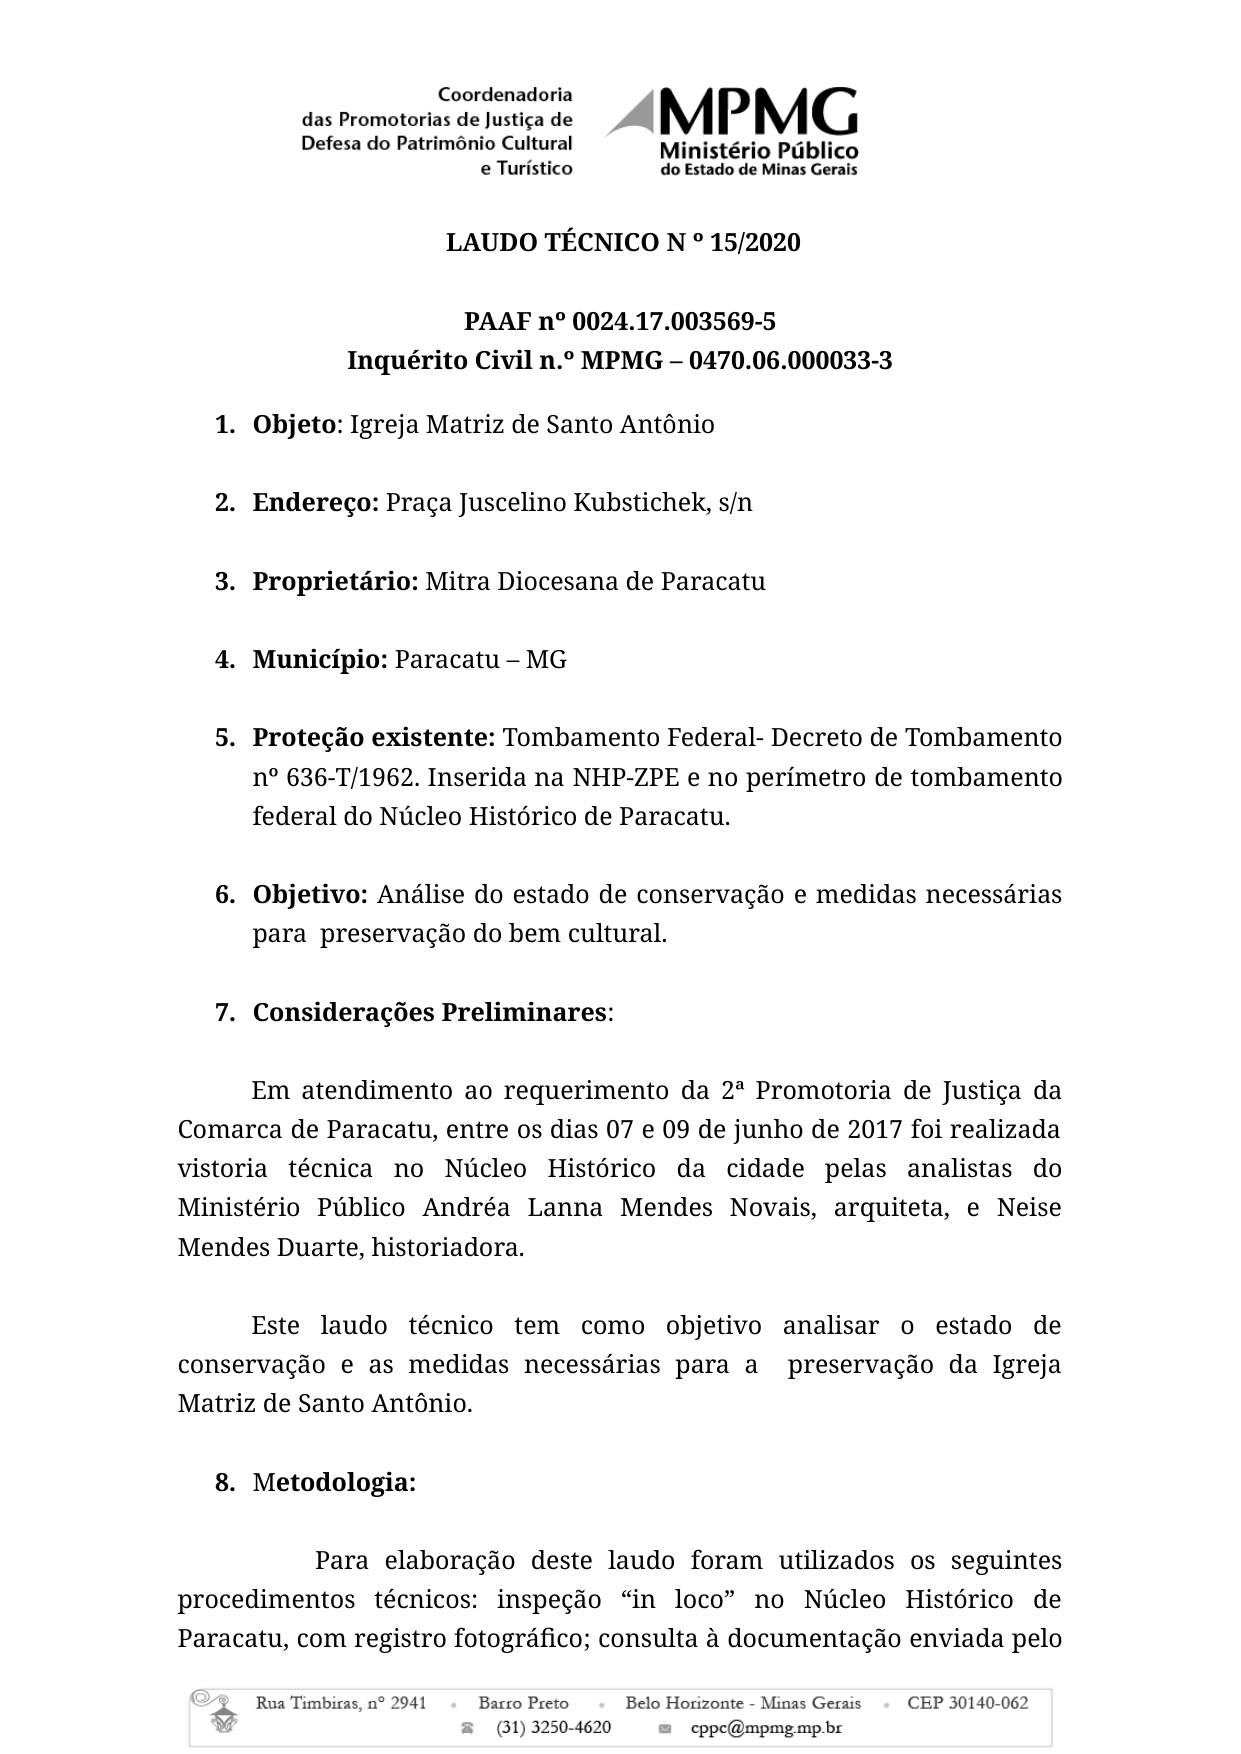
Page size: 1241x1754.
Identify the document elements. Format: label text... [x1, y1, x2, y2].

list Objeto: Igreja Matriz de Santo Antônio [215, 407, 1063, 441]
text PAAF nº 0024.17.003569-5 [177, 303, 1063, 337]
picture [177, 59, 1053, 192]
list Proprietário: Mitra Diocesana de Paracatu [215, 563, 1063, 597]
picture [177, 1680, 1063, 1754]
text Este laudo técnico tem como objetivo analisar o estado de conservação e as medidas necessárias para a preservação da Igreja Matriz de Santo Antônio. [177, 1307, 1063, 1420]
list Endereço: Praça Juscelino Kubstichek, s/n [215, 485, 1063, 519]
list Proteção existente: Tombamento Federal- Decreto de Tombamento nº 636-T/1962. Inserida na NHP-ZPE e no perímetro de tombamento federal do Núcleo Histórico de Paracatu. [215, 720, 1063, 832]
list Objetivo: Análise do estado de conservação e medidas necessárias para preservação do bem cultural. [215, 877, 1063, 950]
text Em atendimento ao requerimento da 2ª Promotoria de Justiça da Comarca de Paracatu, entre os dias 07 e 09 de junho de 2017 foi realizada vistoria técnica no Núcleo Histórico da cidade pelas analistas do Ministério Público Andréa Lanna Mendes Novais, arquiteta, e Neise Mendes Duarte, historiadora. [177, 1072, 1063, 1263]
list Para elaboração deste laudo foram utilizados os seguintes procedimentos técnicos: inspeção “in loco” no Núcleo Histórico de Paracatu, com registro fotográfico; consulta à documentação enviada pelo [177, 1542, 1063, 1655]
text Inquérito Civil n.º MPMG – 0470.06.000033-3 [177, 342, 1063, 377]
list Metodologia: [215, 1464, 1063, 1498]
subtitle LAUDO TÉCNICO N º 15/2020 [177, 225, 1063, 259]
list Município: Paracatu – MG [215, 642, 1063, 676]
list Considerações Preliminares: [215, 994, 1063, 1028]
